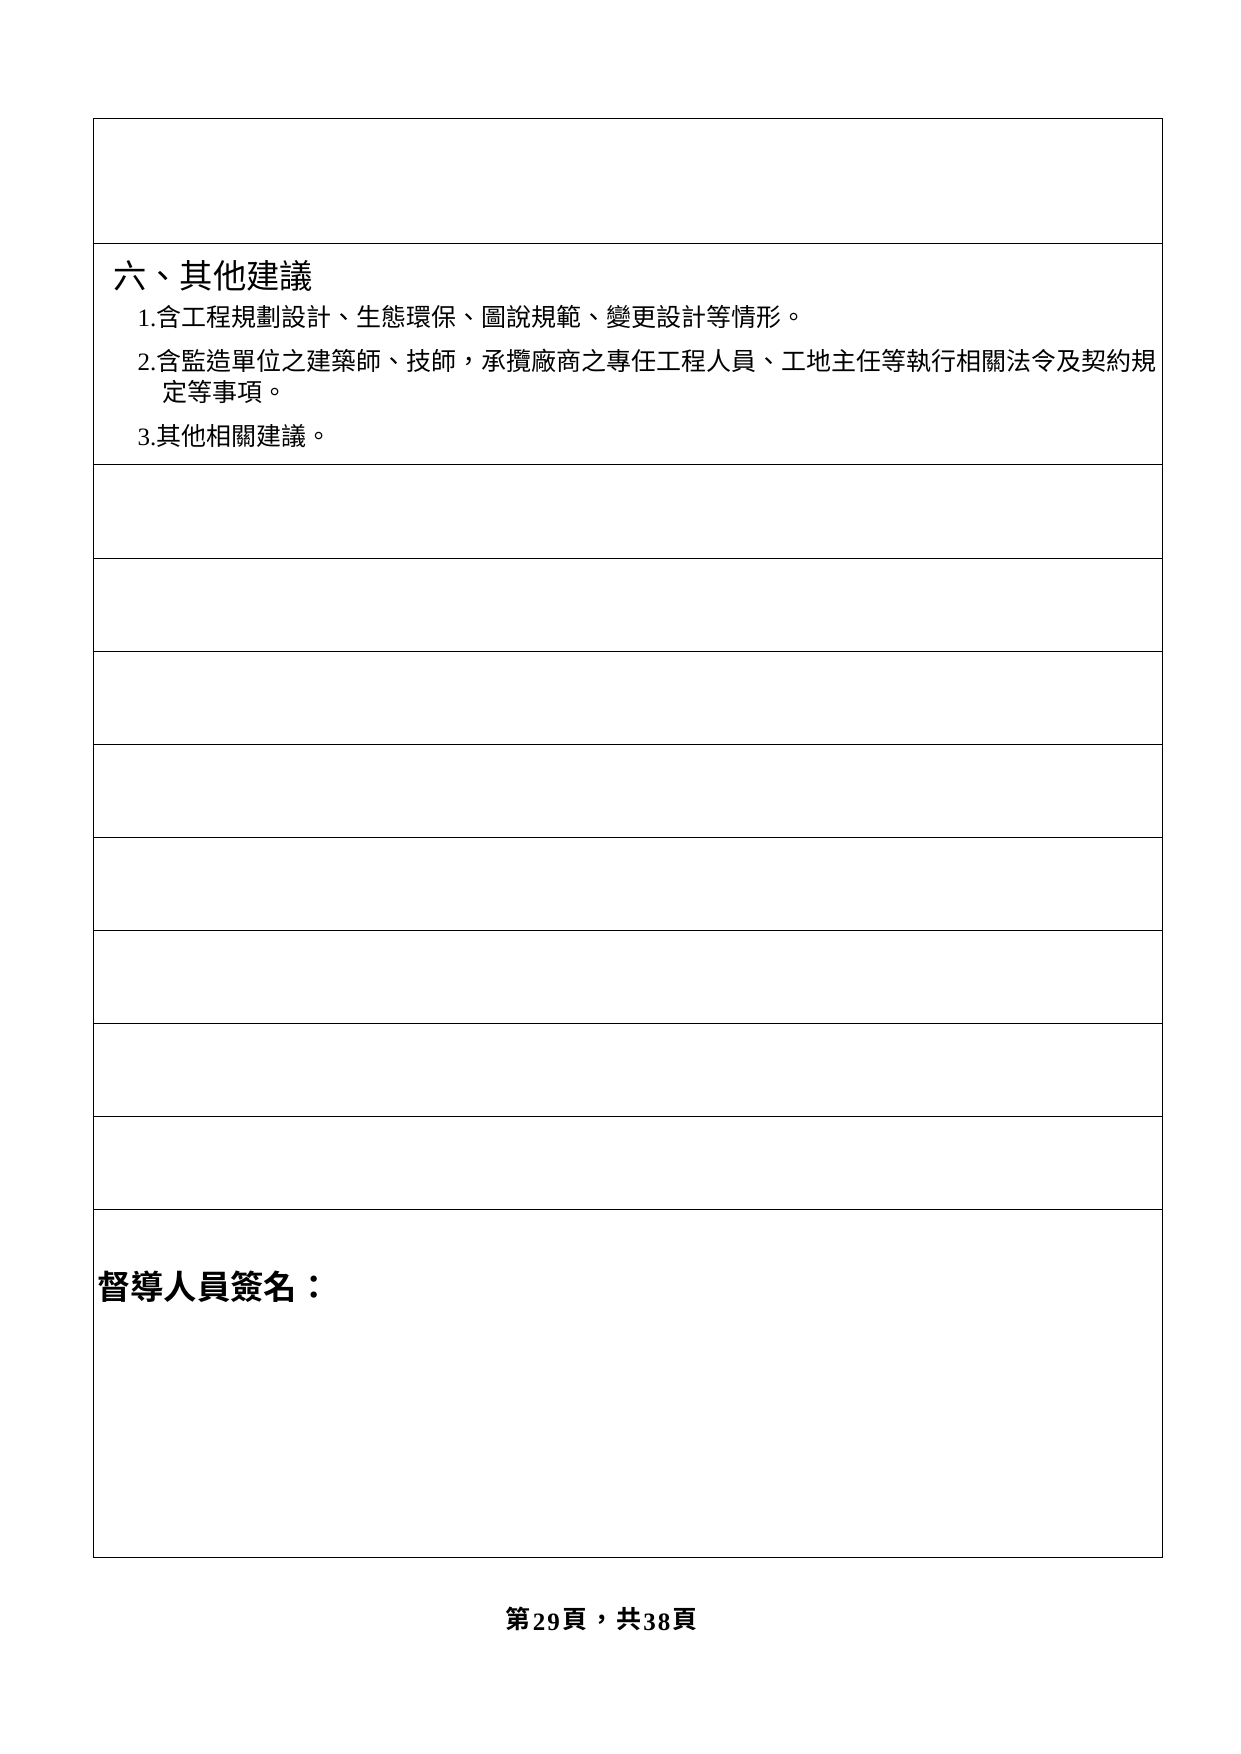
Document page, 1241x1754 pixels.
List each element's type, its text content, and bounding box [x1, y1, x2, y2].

table_cell [94, 1117, 1162, 1209]
table_cell [94, 559, 1162, 651]
table_cell [94, 931, 1162, 1023]
table_cell 六、其他建議 1.含工程規劃設計、生態環保、圖說規範、變更設計等情形。 2.含監造單位之建築師、技師，承攬廠商之專任工程人員、工地主任等執行相關法令及契約規定等事項。 3.其他相關建議。 [94, 244, 1162, 464]
table_cell [94, 119, 1162, 243]
table_cell [94, 465, 1162, 557]
table_cell [94, 1024, 1162, 1116]
table_cell [94, 745, 1162, 837]
table_cell [94, 838, 1162, 930]
table_cell 督導人員簽名： [94, 1210, 1162, 1557]
table_cell [94, 652, 1162, 744]
